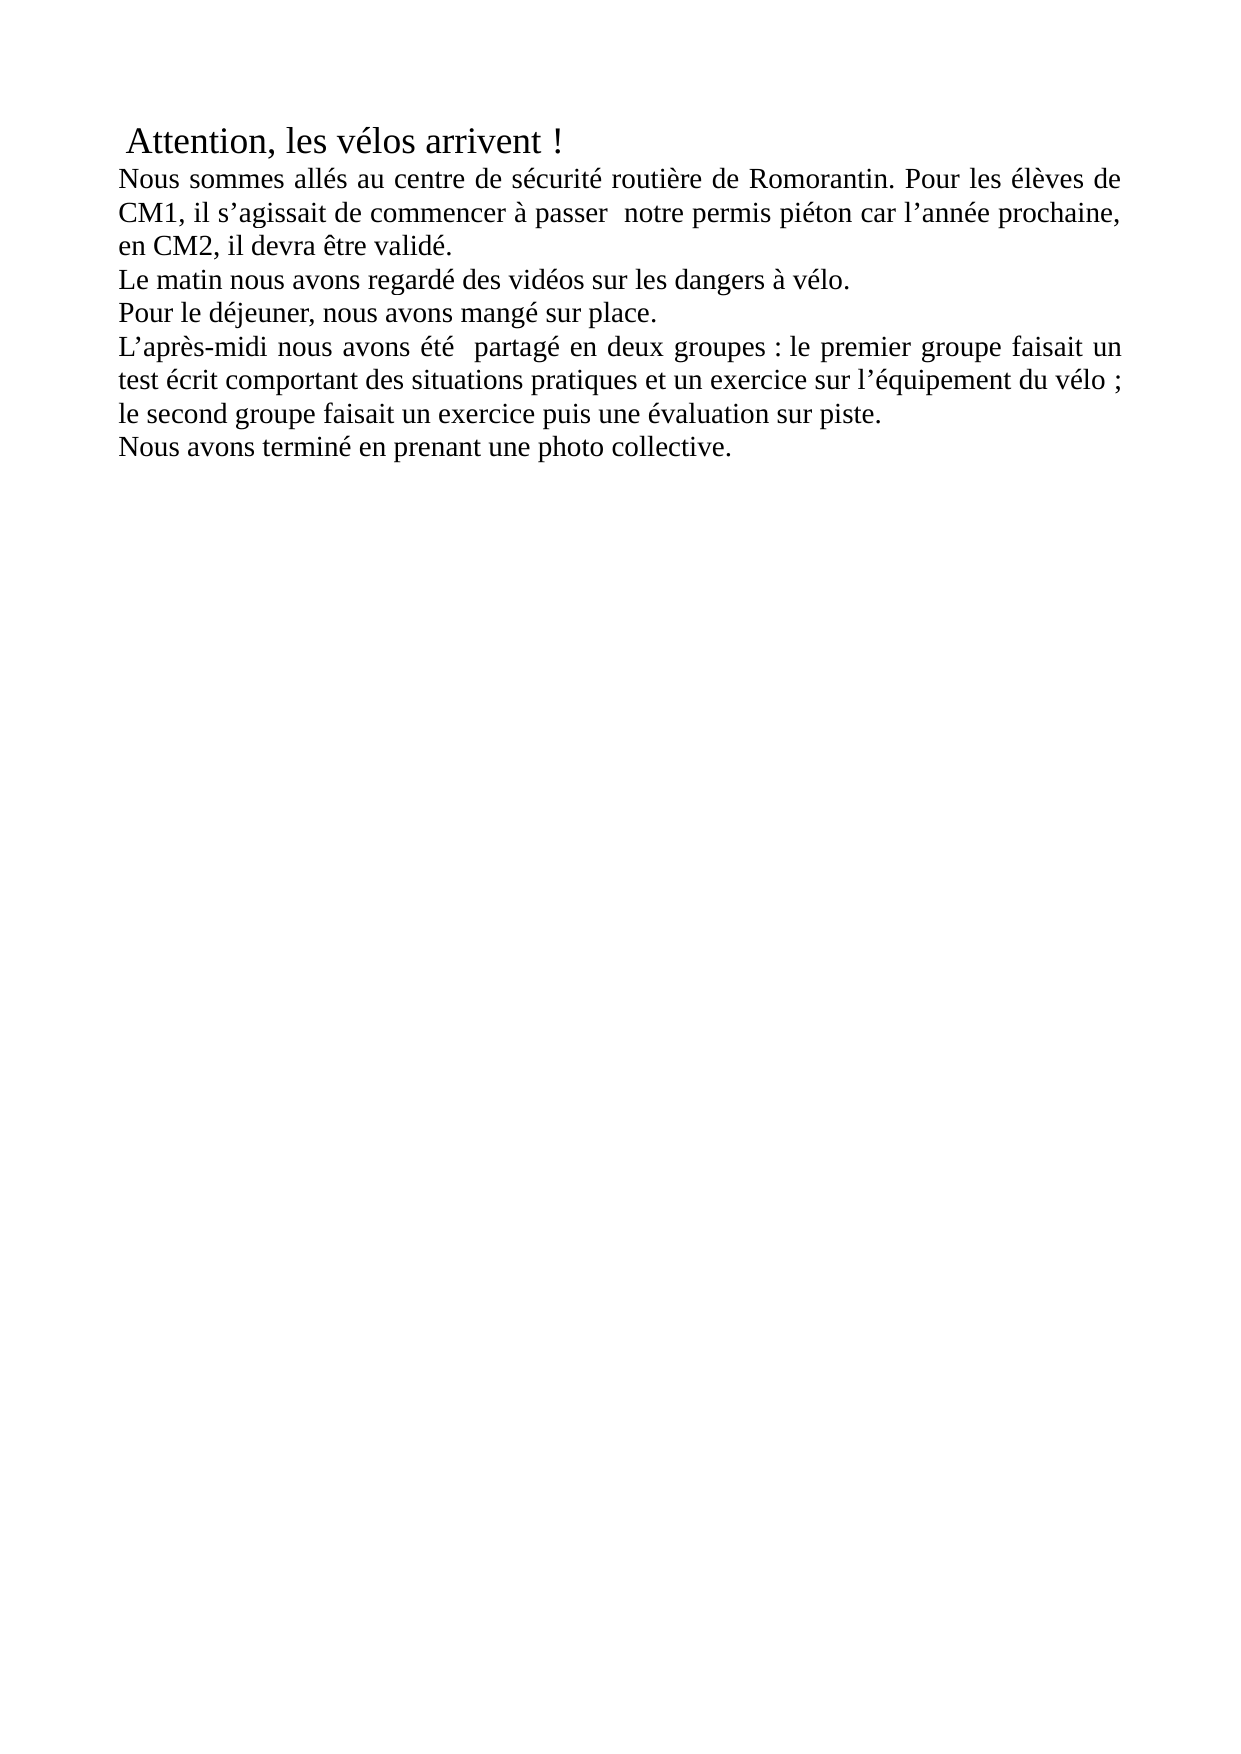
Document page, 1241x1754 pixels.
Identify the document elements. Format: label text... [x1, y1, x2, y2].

text Pour le déjeuner, nous avons mangé sur place. [118, 295, 1122, 329]
text Nous avons terminé en prenant une photo collective. [118, 429, 1122, 463]
text Nous sommes allés au centre de sécurité routière de Romorantin. Pour les élèves de CM1, il s’agissait de commencer à passer notre permis piéton car l’année prochaine, en CM2, il devra être validé. [118, 161, 1122, 262]
text Attention, les vélos arrivent ! [118, 118, 1122, 161]
text Le matin nous avons regardé des vidéos sur les dangers à vélo. [118, 262, 1122, 295]
text L’après-midi nous avons été partagé en deux groupes : le premier groupe faisait un test écrit comportant des situations pratiques et un exercice sur l’équipement du vélo ; le second groupe faisait un exercice puis une évaluation sur piste. [118, 329, 1122, 429]
